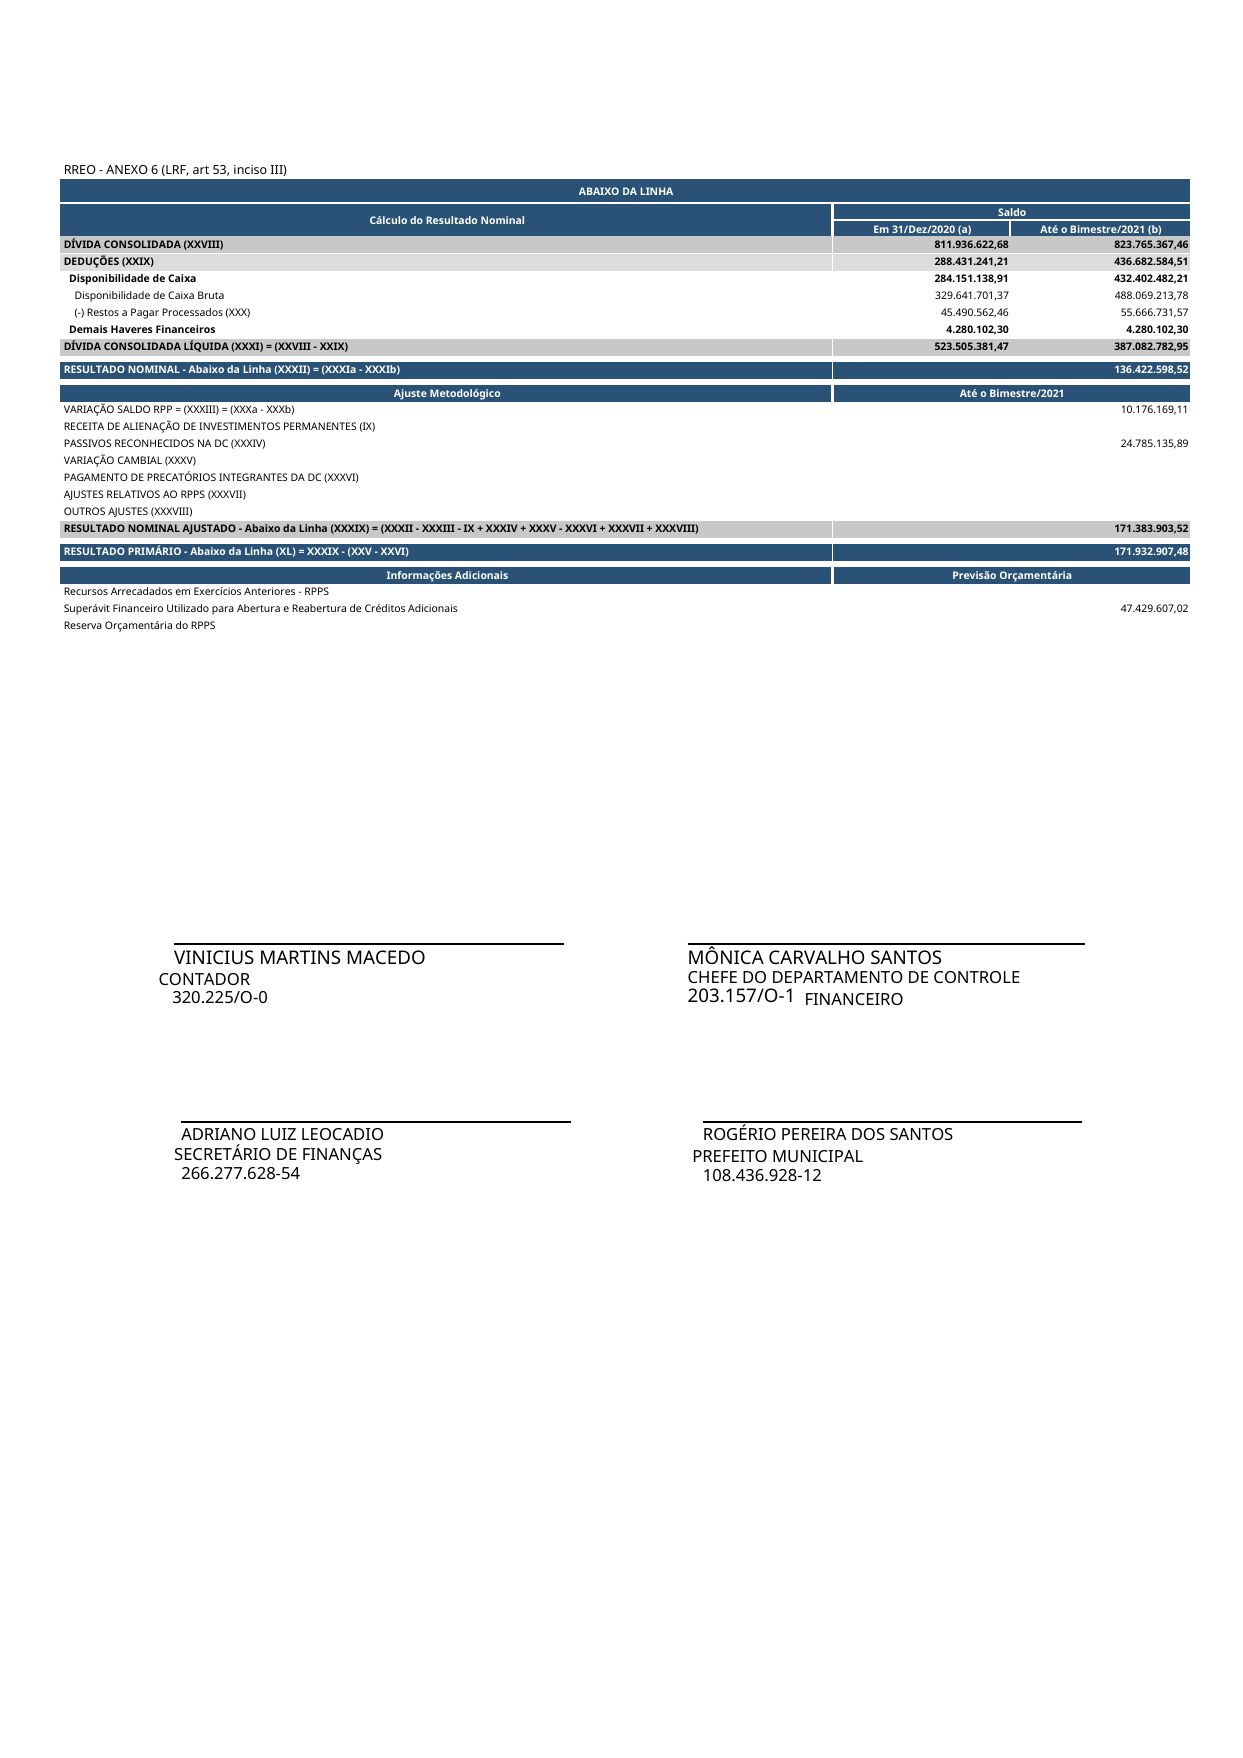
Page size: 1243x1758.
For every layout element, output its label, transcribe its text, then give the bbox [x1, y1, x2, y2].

table_cell [833, 419, 1190, 436]
table_cell Previsão Orçamentária [834, 567, 1190, 584]
table_cell [1185, 88, 1190, 112]
table_cell Saldo [834, 204, 1190, 219]
table_cell [903, 711, 918, 768]
table_cell (-) Restos a Pagar Processados (XXX) [60, 305, 832, 322]
table_header [1185, 59, 1190, 87]
table_header [166, 59, 172, 161]
table_cell [833, 487, 1190, 504]
table_cell [636, 730, 902, 748]
table_cell AJUSTES RELATIVOS AO RPPS (XXXVII) [60, 487, 832, 504]
table_cell [833, 504, 1190, 521]
table_cell RECEITA DE ALIENAÇÃO DE INVESTIMENTOS PERMANENTES (IX) [60, 419, 832, 436]
table_cell [833, 584, 1190, 601]
table_cell 47.429.607,02 [833, 601, 1190, 618]
table_cell OUTROS AJUSTES (XXXVIII) [60, 504, 832, 521]
table_cell [69, 730, 335, 748]
table_cell [172, 136, 1190, 155]
table_cell [833, 470, 1190, 487]
table_cell [60, 635, 1190, 711]
table_header [66, 59, 166, 152]
table_cell 436.682.584,51 [1010, 254, 1190, 271]
table_cell 10.176.169,11 [833, 402, 1190, 419]
table_cell 329.641.701,37 [833, 288, 1010, 305]
table_cell [1059, 97, 1185, 112]
table_cell [69, 750, 335, 768]
table_header [1059, 59, 1185, 77]
table_cell DÍVIDA CONSOLIDADA (XXVIII) [60, 236, 832, 253]
table_header [172, 59, 1059, 87]
table_cell Disponibilidade de Caixa [60, 271, 832, 288]
table_cell Reserva Orçamentária do RPPS [60, 618, 832, 635]
table_cell 171.932.907,48 [833, 544, 1190, 561]
table_cell 523.505.381,47 [833, 339, 1010, 356]
table_cell 811.936.622,68 [833, 236, 1010, 253]
table_cell [918, 730, 1185, 748]
table_cell 24.785.135,89 [833, 436, 1190, 453]
table_cell ABAIXO DA LINHA [60, 179, 1190, 202]
table_cell RESULTADO NOMINAL - Abaixo da Linha (XXXII) = (XXXIa - XXXIb) [60, 362, 832, 379]
table_cell 171.383.903,52 [833, 521, 1190, 538]
table_cell DÍVIDA CONSOLIDADA LÍQUIDA (XXXI) = (XXVIII - XXIX) [60, 339, 832, 356]
table_cell RREO - ANEXO 6 (LRF, art 53, inciso III) [60, 161, 1190, 178]
table_cell Até o Bimestre/2021 (b) [1011, 221, 1190, 236]
table_cell 55.666.731,57 [1010, 305, 1190, 322]
table_cell [918, 750, 1185, 768]
table_cell Disponibilidade de Caixa Bruta [60, 288, 832, 305]
table_cell [172, 88, 1059, 112]
table_cell 288.431.241,21 [833, 254, 1010, 271]
table_cell 284.151.138,91 [833, 271, 1010, 288]
table_cell VARIAÇÃO SALDO RPP = (XXXIII) = (XXXa - XXXb) [60, 402, 832, 419]
table_cell [636, 750, 902, 768]
table_cell [833, 453, 1190, 470]
table_cell [1059, 79, 1185, 97]
table_cell [60, 711, 68, 768]
table_cell PASSIVOS RECONHECIDOS NA DC (XXXIV) [60, 436, 832, 453]
table_cell DEDUÇÕES (XXIX) [60, 254, 832, 271]
table_cell Em 31/Dez/2020 (a) [834, 221, 1009, 236]
table_cell Cálculo do Resultado Nominal [60, 204, 831, 236]
table_cell 488.069.213,78 [1010, 288, 1190, 305]
table_cell [69, 711, 335, 729]
table_cell 4.280.102,30 [1010, 322, 1190, 339]
table_cell [352, 711, 619, 729]
table_cell [352, 750, 619, 768]
table_cell [60, 356, 1190, 362]
table_cell [60, 561, 1190, 567]
table_header [60, 59, 66, 161]
table_cell [352, 730, 619, 748]
table_cell 45.490.562,46 [833, 305, 1010, 322]
table_cell [335, 711, 352, 768]
table_cell [172, 155, 1190, 161]
table_cell [1185, 711, 1190, 768]
table_cell [619, 711, 636, 768]
table_cell 823.765.367,46 [1010, 236, 1190, 253]
table_cell 387.082.782,95 [1010, 339, 1190, 356]
table_cell 432.402.482,21 [1010, 271, 1190, 288]
table_cell Ajuste Metodológico [60, 385, 831, 402]
table_cell RESULTADO PRIMÁRIO - Abaixo da Linha (XL) = XXXIX - (XXV - XXVI) [60, 544, 832, 561]
table_cell Até o Bimestre/2021 [834, 385, 1190, 402]
table_cell 136.422.598,52 [833, 362, 1190, 379]
table_cell Demais Haveres Financeiros [60, 322, 832, 339]
table_cell [918, 711, 1185, 729]
table_cell PAGAMENTO DE PRECATÓRIOS INTEGRANTES DA DC (XXXVI) [60, 470, 832, 487]
table_cell [60, 538, 1190, 544]
table_cell [636, 711, 902, 729]
table_cell Recursos Arrecadados em Exercícios Anteriores - RPPS [60, 584, 832, 601]
table_cell [172, 112, 1190, 136]
table_cell [60, 379, 1190, 384]
table_cell [833, 618, 1190, 635]
table_cell Superávit Financeiro Utilizado para Abertura e Reabertura de Créditos Adicionais [60, 601, 832, 618]
table_cell 4.280.102,30 [833, 322, 1010, 339]
table_cell [66, 152, 166, 161]
table_cell Informações Adicionais [60, 567, 831, 584]
table_cell VARIAÇÃO CAMBIAL (XXXV) [60, 453, 832, 470]
table_cell RESULTADO NOMINAL AJUSTADO - Abaixo da Linha (XXXIX) = (XXXII - XXXIII - IX + XXXIV + XXXV - XXXVI + XXXVII + XXXVIII) [60, 521, 832, 538]
